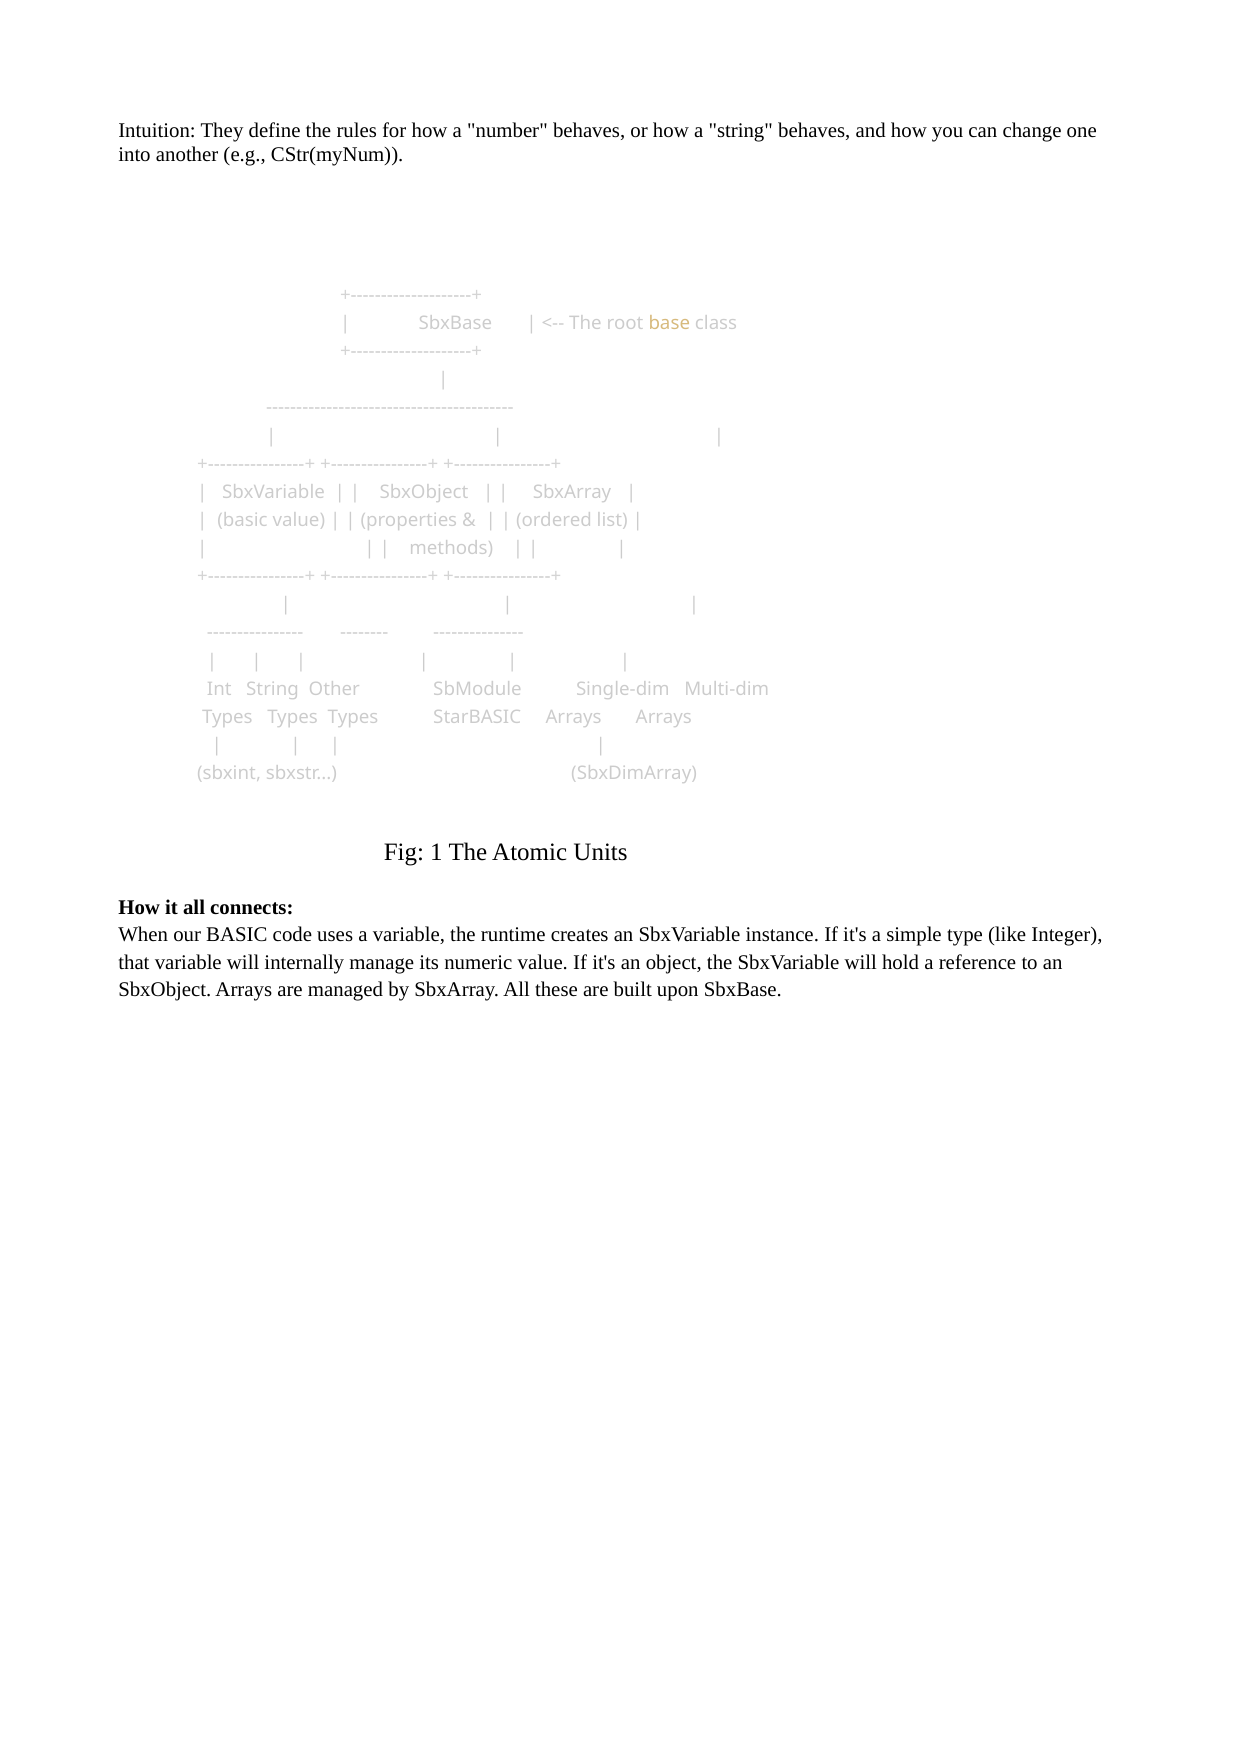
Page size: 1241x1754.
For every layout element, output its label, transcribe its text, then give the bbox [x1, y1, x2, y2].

text (sbxint, sbxstr...) (SbxDimArray) [118, 757, 1122, 785]
text +--------------------+ [118, 281, 1122, 307]
text | | | [118, 419, 1122, 447]
text | (basic value) | | (properties & | | (ordered list) | [118, 504, 1122, 532]
text Types Types Types StarBASIC Arrays Arrays [118, 701, 1122, 729]
text ---------------- -------- --------------- [118, 616, 1122, 644]
text ----------------------------------------- [118, 391, 1122, 419]
text Fig: 1 The Atomic Units [118, 837, 1122, 866]
text | | | methods) | | | [118, 532, 1122, 560]
text | | | [118, 588, 1122, 616]
text How it all connects: When our BASIC code uses a variable, the runtime creates an SbxVariable instance. If it's a simple type (like Integer), that variable will internally manage its numeric value. If it's an object, the SbxVariable will hold a reference to an SbxObject. Arrays are managed by SbxArray. All these are built upon SbxBase. [118, 894, 1122, 1001]
text Int String Other SbModule Single-dim Multi-dim [118, 672, 1122, 701]
text +----------------+ +----------------+ +----------------+ [118, 560, 1122, 588]
text | SbxBase | <-- The root base class [118, 307, 1122, 335]
text | | | | | | [118, 644, 1122, 672]
text +--------------------+ [118, 335, 1122, 363]
text | SbxVariable | | SbxObject | | SbxArray | [118, 476, 1122, 504]
text | | | | [118, 729, 1122, 757]
text +----------------+ +----------------+ +----------------+ [118, 447, 1122, 476]
text Intuition: They define the rules for how a "number" behaves, or how a "string" behaves, and how you can change one into another (e.g., CStr(myNum)). [118, 118, 1122, 166]
text | [118, 363, 1122, 391]
